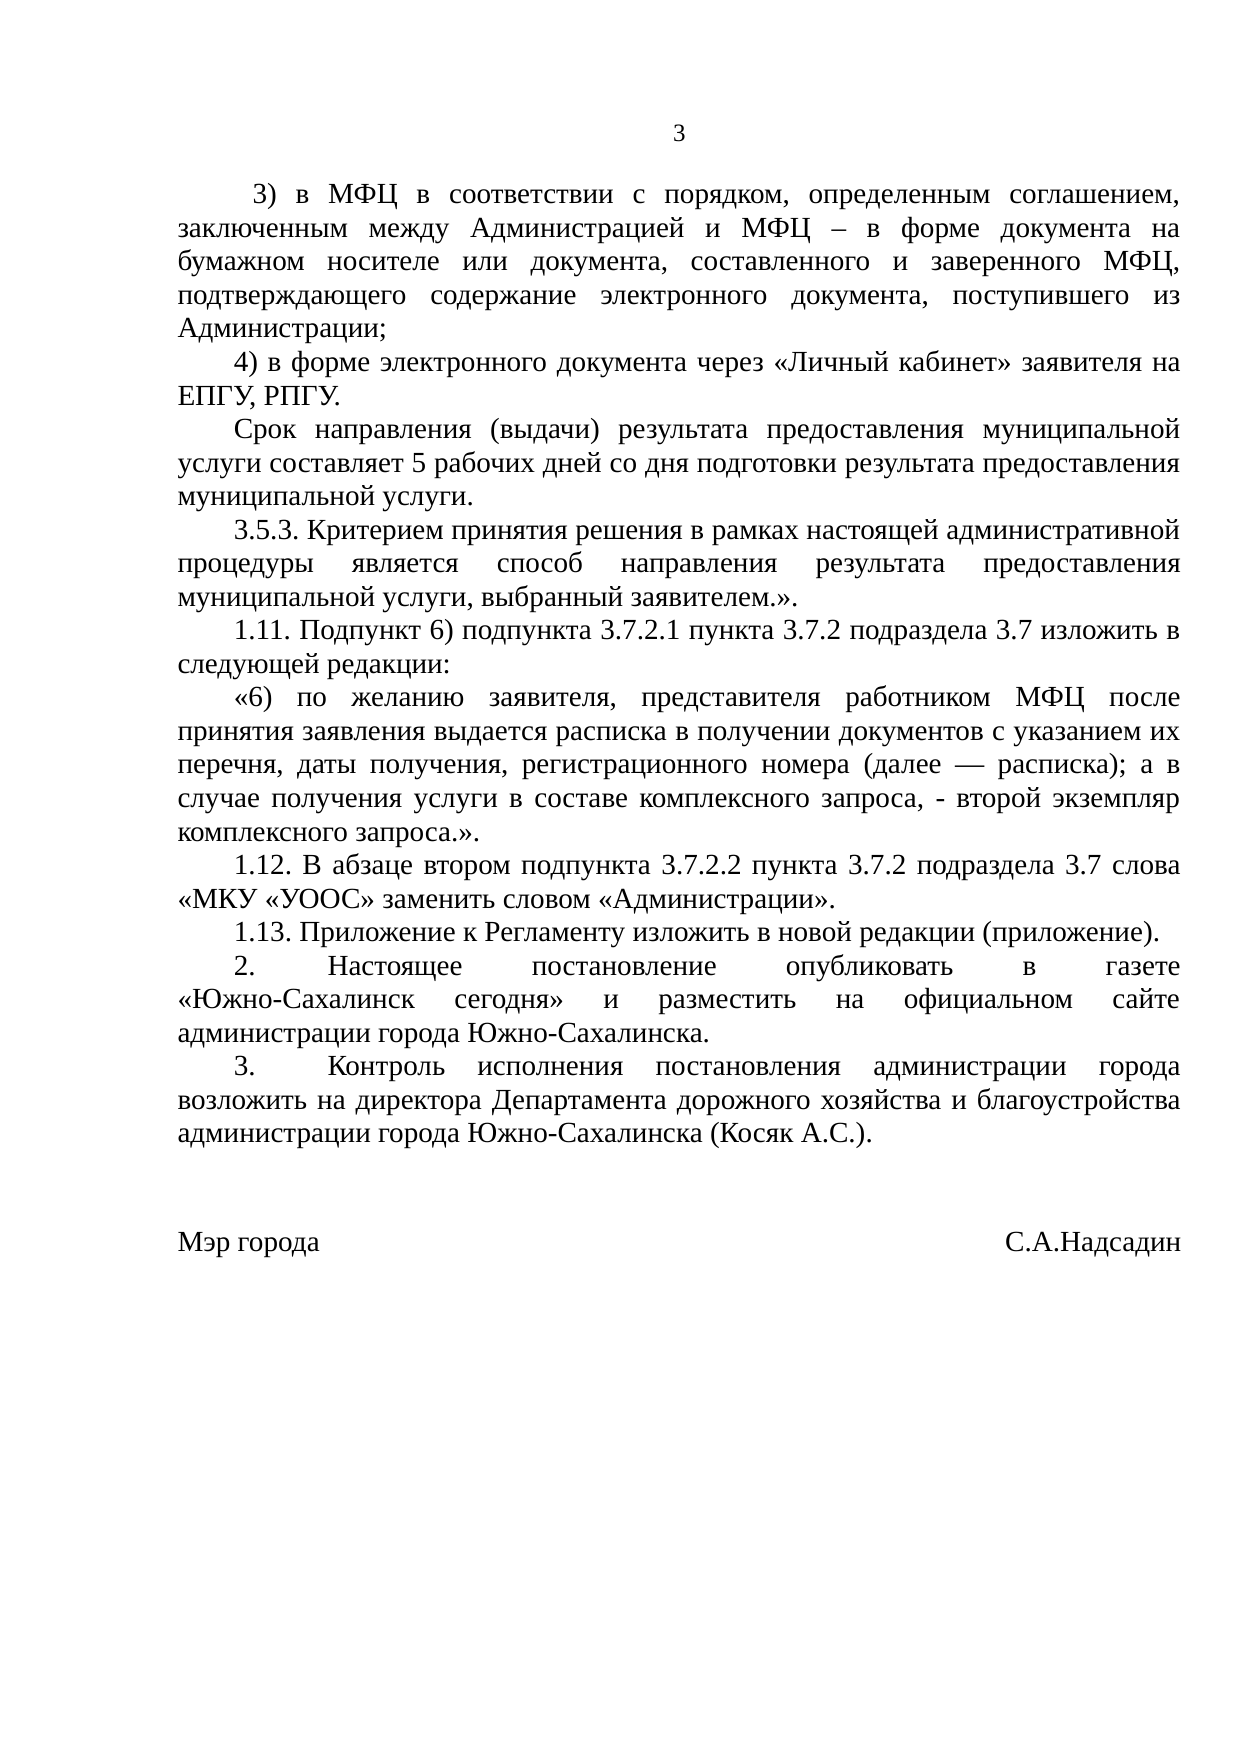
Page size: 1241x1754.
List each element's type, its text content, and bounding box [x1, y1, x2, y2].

text 1.12. В абзаце втором подпункта 3.7.2.2 пункта 3.7.2 подраздела 3.7 слова «МКУ «УООС» заменить словом «Администрации». [177, 847, 1181, 914]
text Срок направления (выдачи) результата предоставления муниципальной услуги составляет 5 рабочих дней со дня подготовки результата предоставления муниципальной услуги. [177, 411, 1181, 512]
text 1.11. Подпункт 6) подпункта 3.7.2.1 пункта 3.7.2 подраздела 3.7 изложить в следующей редакции: [177, 612, 1181, 679]
text 4) в форме электронного документа через «Личный кабинет» заявителя на ЕПГУ, РПГУ. [177, 344, 1181, 411]
list Мэр города С.А.Надсадин [177, 1224, 1181, 1258]
text 3) в МФЦ в соответствии с порядком, определенным соглашением, заключенным между Администрацией и МФЦ – в форме документа на бумажном носителе или документа, составленного и заверенного МФЦ, подтверждающего содержание электронного документа, поступившего из Администрации; [177, 176, 1181, 344]
text 1.13. Приложение к Регламенту изложить в новой редакции (приложение). [177, 914, 1181, 948]
text «6) по желанию заявителя, представителя работником МФЦ после принятия заявления выдается расписка в получении документов с указанием их перечня, даты получения, регистрационного номера (далее — расписка); а в случае получения услуги в составе комплексного запроса, - второй экземпляр комплексного запроса.». [177, 679, 1181, 847]
text 3.5.3. Критерием принятия решения в рамках настоящей административной процедуры является способ направления результата предоставления муниципальной услуги, выбранный заявителем.». [177, 512, 1181, 612]
text 2. Настоящее постановление опубликовать в газете «Южно-Сахалинск сегодня» и разместить на официальном сайте администрации города Южно-Сахалинска. [177, 948, 1181, 1048]
text 3. Контроль исполнения постановления администрации города возложить на директора Департамента дорожного хозяйства и благоустройства администрации города Южно-Сахалинска (Косяк А.С.). [177, 1048, 1181, 1149]
